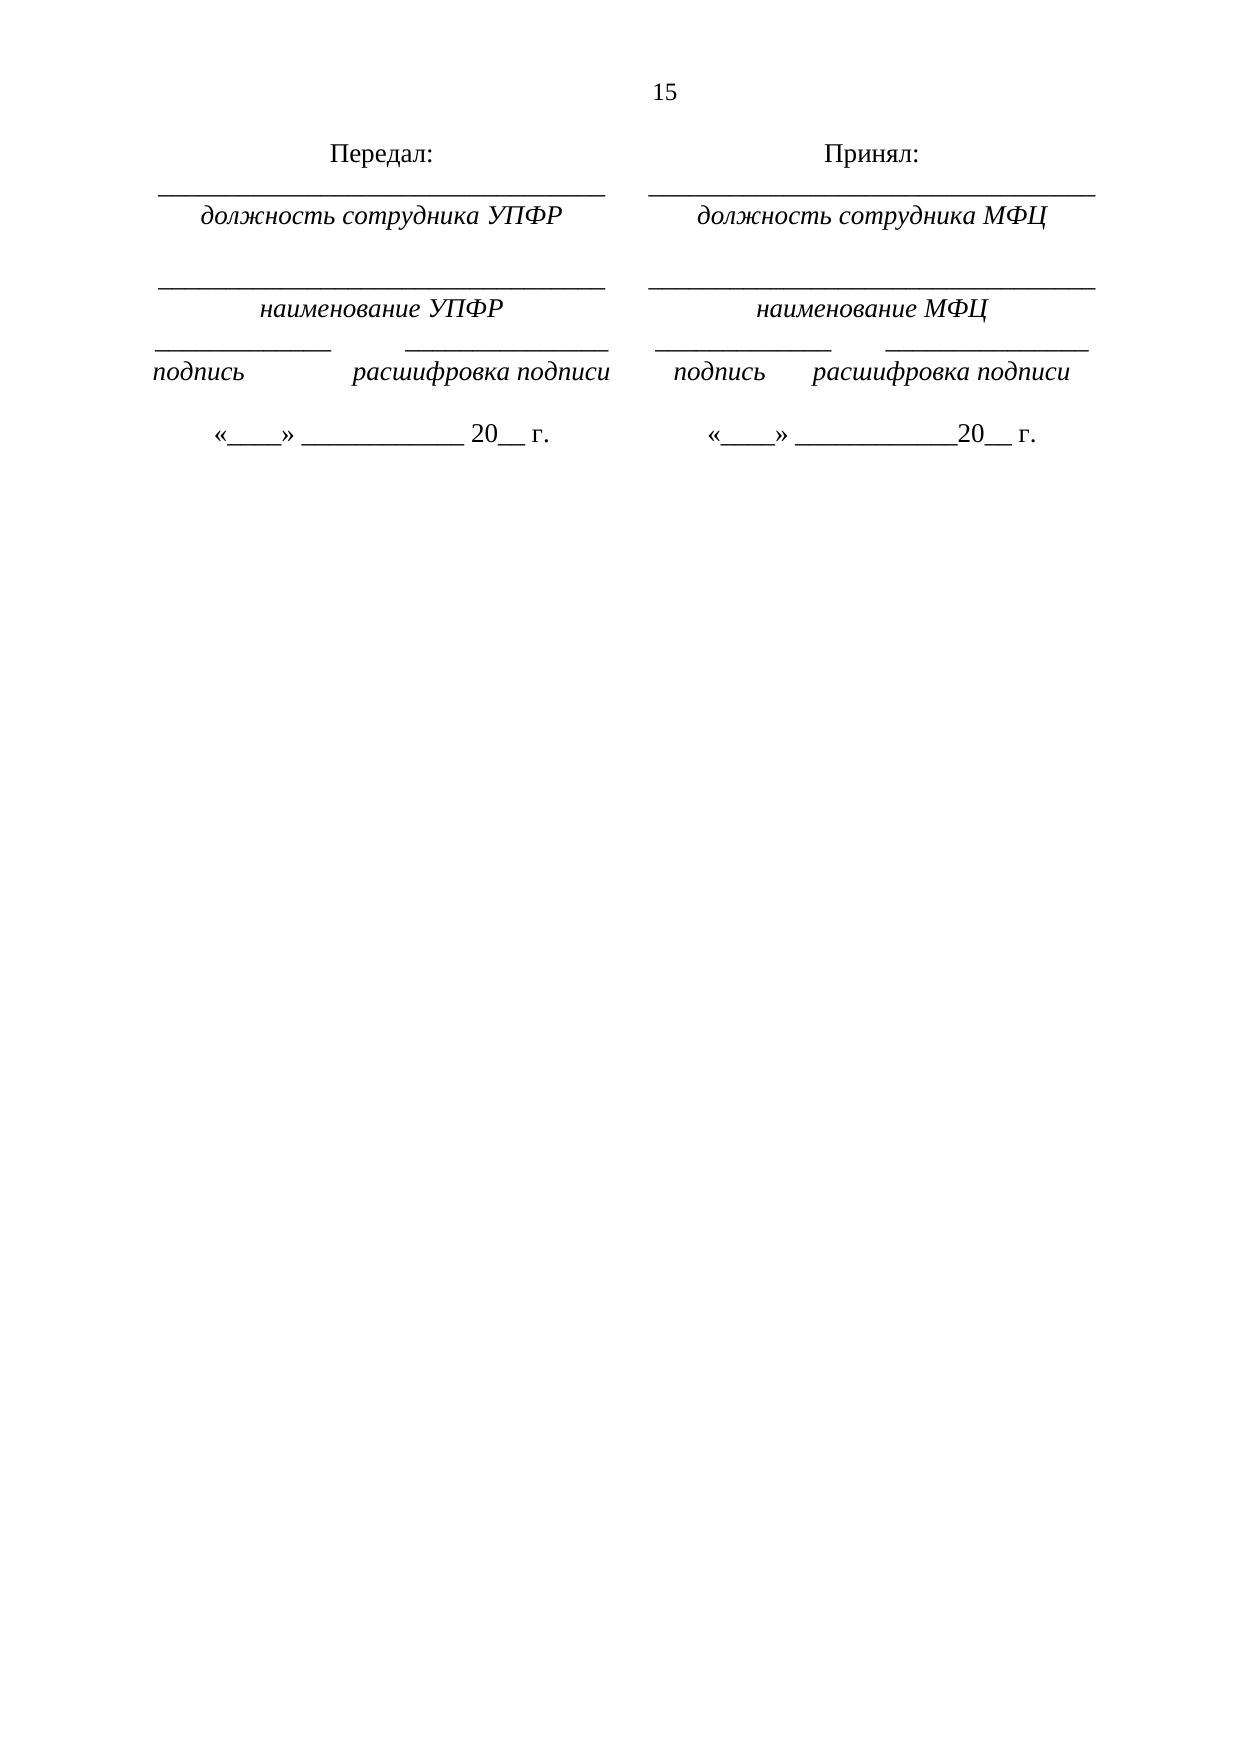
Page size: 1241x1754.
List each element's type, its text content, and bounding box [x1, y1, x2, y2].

table_cell _____________ _______________ подпись расшифровка подписи [627, 324, 1117, 417]
table_header Передал: [136, 137, 627, 168]
table_cell «____» ____________20__ г. [627, 417, 1117, 448]
table_header Принял: [627, 137, 1117, 168]
table_cell _____________ _______________ подпись расшифровка подписи [136, 324, 627, 417]
table_cell _________________________________ должность сотрудника УПФР _________________________________ наименование УПФР [136, 168, 627, 323]
table_cell _________________________________ должность сотрудника МФЦ _________________________________ наименование МФЦ [627, 168, 1117, 323]
table_cell «____» ____________ 20__ г. [136, 417, 627, 448]
